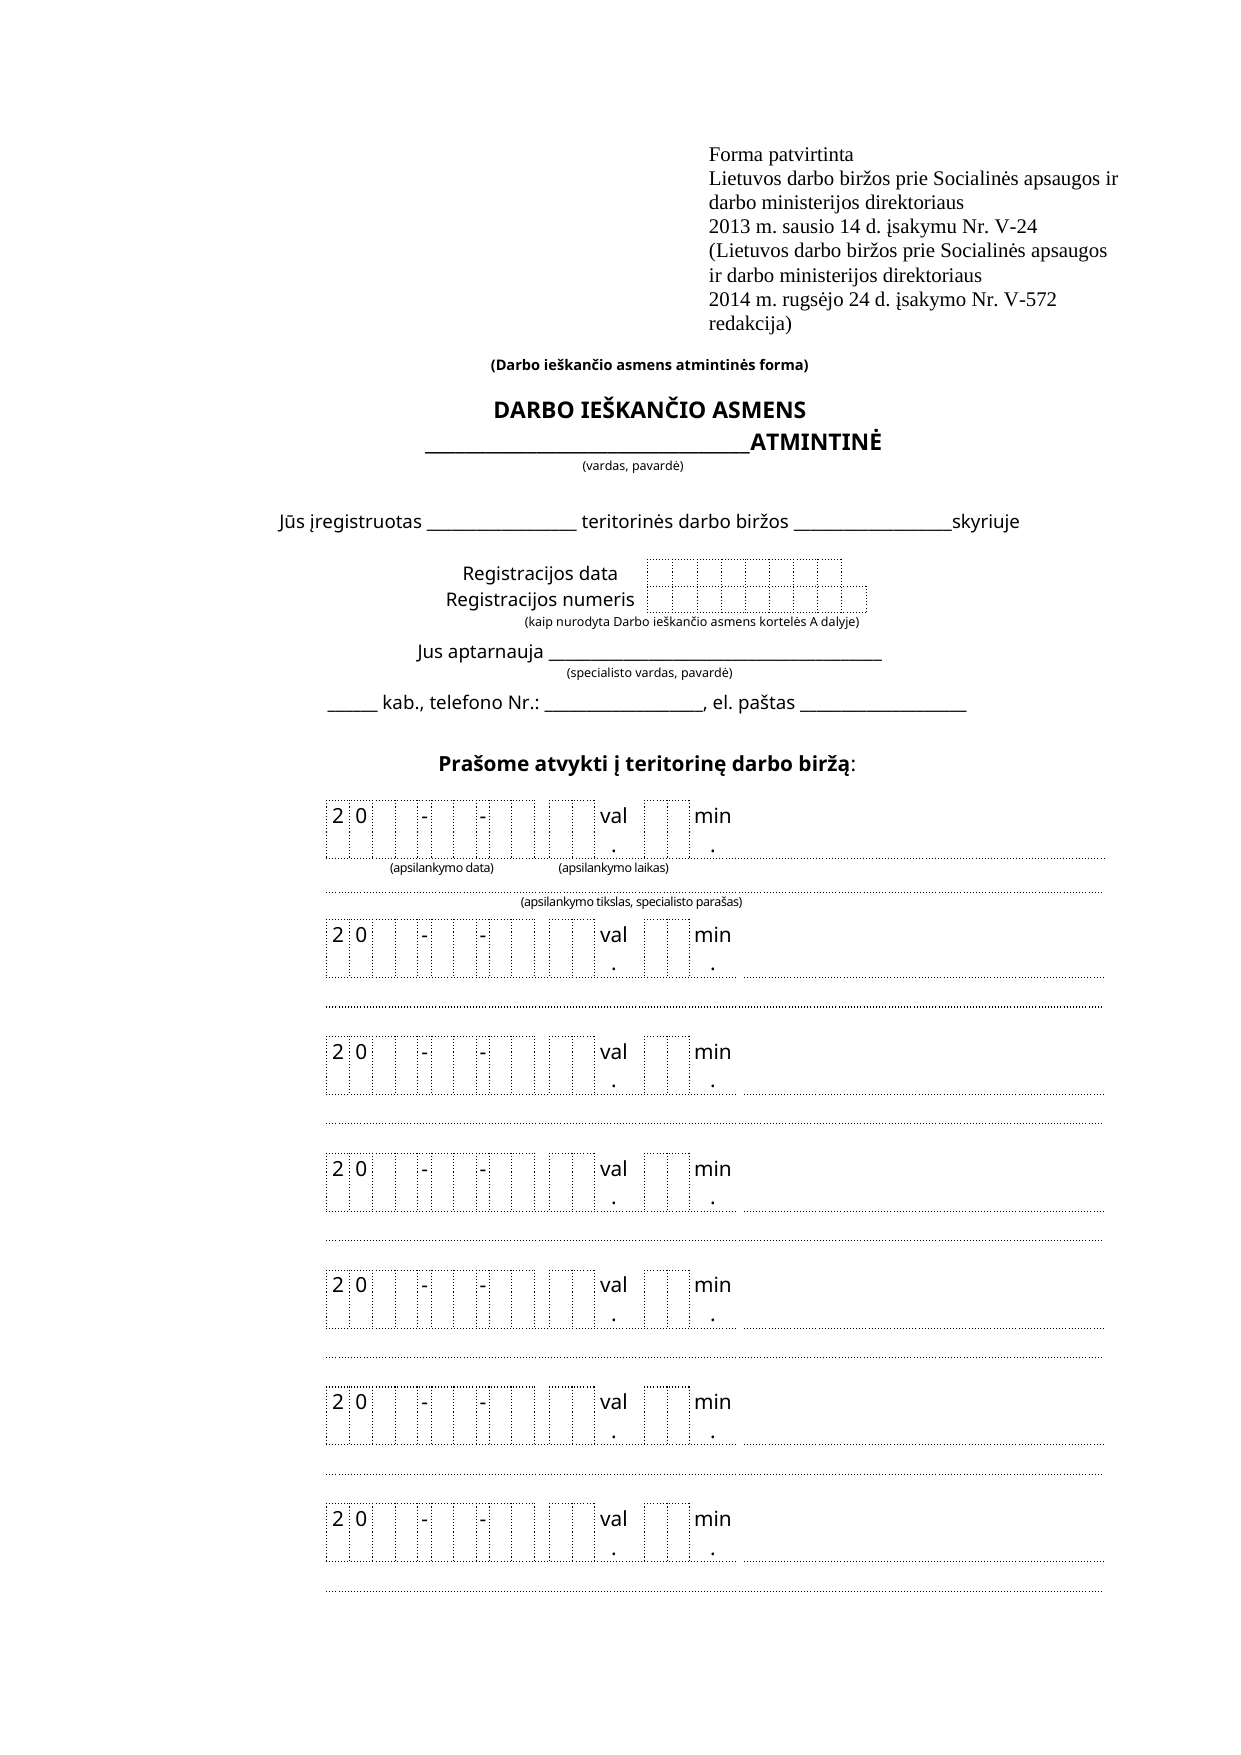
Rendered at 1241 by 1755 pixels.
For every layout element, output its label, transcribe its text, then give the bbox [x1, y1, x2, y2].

table_cell 0 [349, 1270, 373, 1327]
table_cell [550, 919, 572, 977]
table_cell [512, 1153, 534, 1211]
table_cell [572, 919, 594, 977]
table_cell [673, 586, 698, 612]
table_cell [534, 1270, 549, 1327]
table_cell [926, 1474, 1104, 1503]
table_cell [744, 1211, 926, 1240]
table_header [698, 559, 722, 586]
table_header [572, 800, 594, 858]
table_cell [572, 1270, 594, 1327]
table_cell val. [595, 1386, 633, 1444]
table_cell [926, 1270, 1104, 1327]
table_cell - [476, 1503, 489, 1561]
table_cell [633, 1153, 644, 1211]
table_cell [431, 919, 453, 977]
table_cell [395, 1503, 417, 1561]
table_cell [431, 1270, 453, 1327]
table_header [395, 800, 417, 858]
table_cell [550, 1036, 572, 1094]
table_cell [512, 1036, 534, 1094]
table_header [645, 800, 667, 858]
table_cell [572, 1036, 594, 1094]
table_cell [454, 1270, 476, 1327]
table_cell 2 [326, 1503, 349, 1561]
table_cell [534, 1386, 549, 1444]
text Prašome atvykti į teritorinę darbo biržą: [177, 749, 1122, 777]
table_cell [926, 1444, 1104, 1474]
table_cell [736, 977, 743, 1006]
table_cell [744, 858, 926, 892]
table_header [926, 800, 1104, 858]
table_cell [326, 1006, 926, 1036]
table_cell [489, 1503, 512, 1561]
table_cell [736, 1153, 743, 1211]
text (Lietuvos darbo biržos prie Socialinės apsaugos ir darbo ministerijos direktoriaus [709, 238, 1122, 287]
table_cell - [476, 1270, 489, 1327]
table_cell val. [595, 1036, 633, 1094]
text ________________________________ATMINTINĖ [177, 426, 1122, 457]
table_cell [746, 586, 770, 612]
table_cell [395, 1270, 417, 1327]
table_cell val. [595, 1503, 633, 1561]
table_header [770, 559, 794, 586]
table_cell [736, 1094, 743, 1123]
table_cell Registracijos numeris [434, 586, 647, 612]
table_cell [633, 1503, 644, 1561]
table_cell [326, 1211, 736, 1240]
table_cell [744, 1561, 926, 1591]
table_cell [572, 1503, 594, 1561]
table_cell [326, 1357, 926, 1386]
table_cell [645, 1153, 667, 1211]
table_cell [550, 1503, 572, 1561]
table_cell [395, 1036, 417, 1094]
text Jūs įregistruotas __________________ teritorinės darbo biržos ___________________skyriuje [177, 508, 1122, 533]
table_cell [736, 1444, 743, 1474]
table_cell [512, 1386, 534, 1444]
table_cell [736, 919, 743, 977]
table_cell [454, 1386, 476, 1444]
table_cell [489, 1270, 512, 1327]
table_cell [534, 1036, 549, 1094]
table_header 2 [326, 800, 349, 858]
table_cell [842, 586, 866, 612]
table_cell [489, 1036, 512, 1094]
table_cell [744, 1503, 926, 1561]
table_cell [667, 1386, 689, 1444]
table_cell [431, 1503, 453, 1561]
table_cell [373, 1036, 395, 1094]
table_cell [489, 1153, 512, 1211]
table_cell [534, 919, 549, 977]
table_header [512, 800, 534, 858]
table_cell [454, 919, 476, 977]
table_cell min. [690, 1153, 736, 1211]
table_cell [326, 1561, 736, 1591]
table_header [454, 800, 476, 858]
table_cell [550, 1153, 572, 1211]
table_cell [645, 1503, 667, 1561]
table_cell [326, 1123, 926, 1153]
table_header [842, 559, 866, 586]
table_header Registracijos data [434, 559, 647, 586]
table_cell [736, 1270, 743, 1327]
table_cell [926, 977, 1104, 1006]
table_header [794, 559, 818, 586]
table_cell [326, 1328, 736, 1357]
table_cell [512, 1270, 534, 1327]
table_header [673, 559, 698, 586]
table_cell [744, 1153, 926, 1211]
table_cell [326, 1591, 926, 1620]
text redakcija) [709, 311, 1122, 335]
table_cell [454, 1153, 476, 1211]
table_cell [645, 1036, 667, 1094]
table_cell [550, 1386, 572, 1444]
table_header [534, 800, 549, 858]
text 2014 m. rugsėjo 24 d. įsakymo Nr. V-572 [709, 287, 1122, 311]
table_cell - [418, 1036, 431, 1094]
table_cell [926, 1094, 1104, 1123]
table_cell [326, 977, 736, 1006]
table_header [431, 800, 453, 858]
table_cell [550, 1270, 572, 1327]
table_cell - [476, 1036, 489, 1094]
table_cell [926, 1503, 1104, 1561]
table_cell 0 [349, 1153, 373, 1211]
text (kaip nurodyta Darbo ieškančio asmens kortelės A dalyje) [177, 613, 1122, 639]
table_cell [926, 1153, 1104, 1211]
table_cell [744, 1386, 926, 1444]
table_cell [794, 586, 818, 612]
table_header - [418, 800, 431, 858]
table_cell [645, 1270, 667, 1327]
table_header min. [690, 800, 736, 858]
table_cell 2 [326, 1036, 349, 1094]
table_cell [373, 1153, 395, 1211]
table_header [722, 559, 746, 586]
table_cell [736, 1036, 743, 1094]
table_header [744, 800, 926, 858]
table_cell [572, 1153, 594, 1211]
table_cell (apsilankymo tikslas, specialisto parašas) [326, 892, 926, 919]
table_header [818, 559, 842, 586]
table_cell [454, 1036, 476, 1094]
table_cell [667, 1036, 689, 1094]
table_cell [431, 1036, 453, 1094]
table_cell [326, 1474, 926, 1503]
table_cell [926, 1561, 1104, 1591]
table_header [489, 800, 512, 858]
table_cell 0 [349, 1503, 373, 1561]
table_cell min. [690, 1386, 736, 1444]
table_cell [512, 1503, 534, 1561]
table_cell [645, 1386, 667, 1444]
table_cell [926, 1328, 1104, 1357]
table_cell 0 [349, 919, 373, 977]
table_cell [633, 1386, 644, 1444]
table_cell [926, 1036, 1104, 1094]
table_header [746, 559, 770, 586]
table_cell [667, 919, 689, 977]
table_cell [926, 1123, 1104, 1153]
table_cell [667, 1153, 689, 1211]
table_cell [395, 919, 417, 977]
text ______ kab., telefono Nr.: ___________________, el. paštas ____________________ [177, 690, 1122, 723]
table_cell (apsilankymo data) (apsilankymo laikas) [326, 858, 736, 892]
table_cell - [418, 1386, 431, 1444]
table_header [736, 800, 743, 858]
table_cell [744, 1328, 926, 1357]
table_cell [633, 1270, 644, 1327]
table_cell - [476, 1386, 489, 1444]
table_cell 2 [326, 1270, 349, 1327]
table_cell min. [690, 1036, 736, 1094]
table_cell [818, 586, 842, 612]
table_cell [395, 1386, 417, 1444]
table_cell [744, 1270, 926, 1327]
table_cell - [476, 1153, 489, 1211]
table_cell [770, 586, 794, 612]
table_cell [926, 1357, 1104, 1386]
text (vardas, pavardė) [420, 457, 1122, 482]
table_cell [736, 1386, 743, 1444]
table_cell [667, 1270, 689, 1327]
table_cell [926, 858, 1104, 892]
table_cell [744, 977, 926, 1006]
text DARBO IEŠKANČIO ASMENS [177, 394, 1122, 426]
text (specialisto vardas, pavardė) [177, 664, 1122, 690]
table_cell - [476, 919, 489, 977]
table_header 0 [349, 800, 373, 858]
table_cell val. [595, 1153, 633, 1211]
table_cell [926, 1240, 1104, 1269]
table_cell - [418, 1503, 431, 1561]
table_cell [736, 1561, 743, 1591]
table_cell [645, 919, 667, 977]
table_cell [534, 1503, 549, 1561]
table_header [667, 800, 689, 858]
table_cell [633, 1036, 644, 1094]
table_cell [698, 586, 722, 612]
table_cell min. [690, 919, 736, 977]
table_cell - [418, 1153, 431, 1211]
table_cell [373, 1503, 395, 1561]
table_cell [431, 1386, 453, 1444]
table_cell val. [595, 1270, 633, 1327]
table_cell - [418, 919, 431, 977]
table_cell 0 [349, 1036, 373, 1094]
table_cell [572, 1386, 594, 1444]
text 2013 m. sausio 14 d. įsakymu Nr. V-24 [709, 214, 1122, 238]
table_cell [431, 1153, 453, 1211]
table_cell [926, 1386, 1104, 1444]
table_cell 0 [349, 1386, 373, 1444]
table_cell [736, 1503, 743, 1561]
table_header - [476, 800, 489, 858]
table_cell [326, 1444, 736, 1474]
table_cell [326, 1094, 736, 1123]
table_cell [373, 919, 395, 977]
table_cell [512, 919, 534, 977]
table_cell [722, 586, 746, 612]
table_cell [926, 892, 1104, 919]
table_cell [926, 1006, 1104, 1036]
table_cell [736, 1328, 743, 1357]
text Lietuvos darbo biržos prie Socialinės apsaugos ir darbo ministerijos direktoriaus [709, 166, 1122, 214]
table_cell - [418, 1270, 431, 1327]
table_cell 2 [326, 1386, 349, 1444]
table_cell [373, 1386, 395, 1444]
table_cell [667, 1503, 689, 1561]
table_cell [744, 1036, 926, 1094]
table_cell [736, 858, 743, 892]
table_cell [744, 1444, 926, 1474]
table_cell [489, 919, 512, 977]
text Forma patvirtinta [709, 142, 1122, 166]
table_header [647, 559, 672, 586]
table_header [550, 800, 572, 858]
table_cell [373, 1270, 395, 1327]
table_cell [926, 919, 1104, 977]
table_cell 2 [326, 1153, 349, 1211]
table_cell [926, 1591, 1104, 1620]
table_cell min. [690, 1503, 736, 1561]
table_cell val. [595, 919, 633, 977]
table_header val. [595, 800, 633, 858]
table_cell 2 [326, 919, 349, 977]
table_cell [534, 1153, 549, 1211]
table_cell [647, 586, 672, 612]
table_cell [326, 1240, 926, 1269]
table_header [373, 800, 395, 858]
table_cell [926, 1211, 1104, 1240]
table_cell [744, 1094, 926, 1123]
table_cell min. [690, 1270, 736, 1327]
table_cell [489, 1386, 512, 1444]
table_cell [633, 919, 644, 977]
table_cell [736, 1211, 743, 1240]
text (Darbo ieškančio asmens atmintinės forma) [177, 354, 1122, 374]
text Jus aptarnauja ________________________________________ [177, 639, 1122, 664]
table_header [633, 800, 644, 858]
table_cell [395, 1153, 417, 1211]
table_cell [454, 1503, 476, 1561]
table_cell [744, 919, 926, 977]
